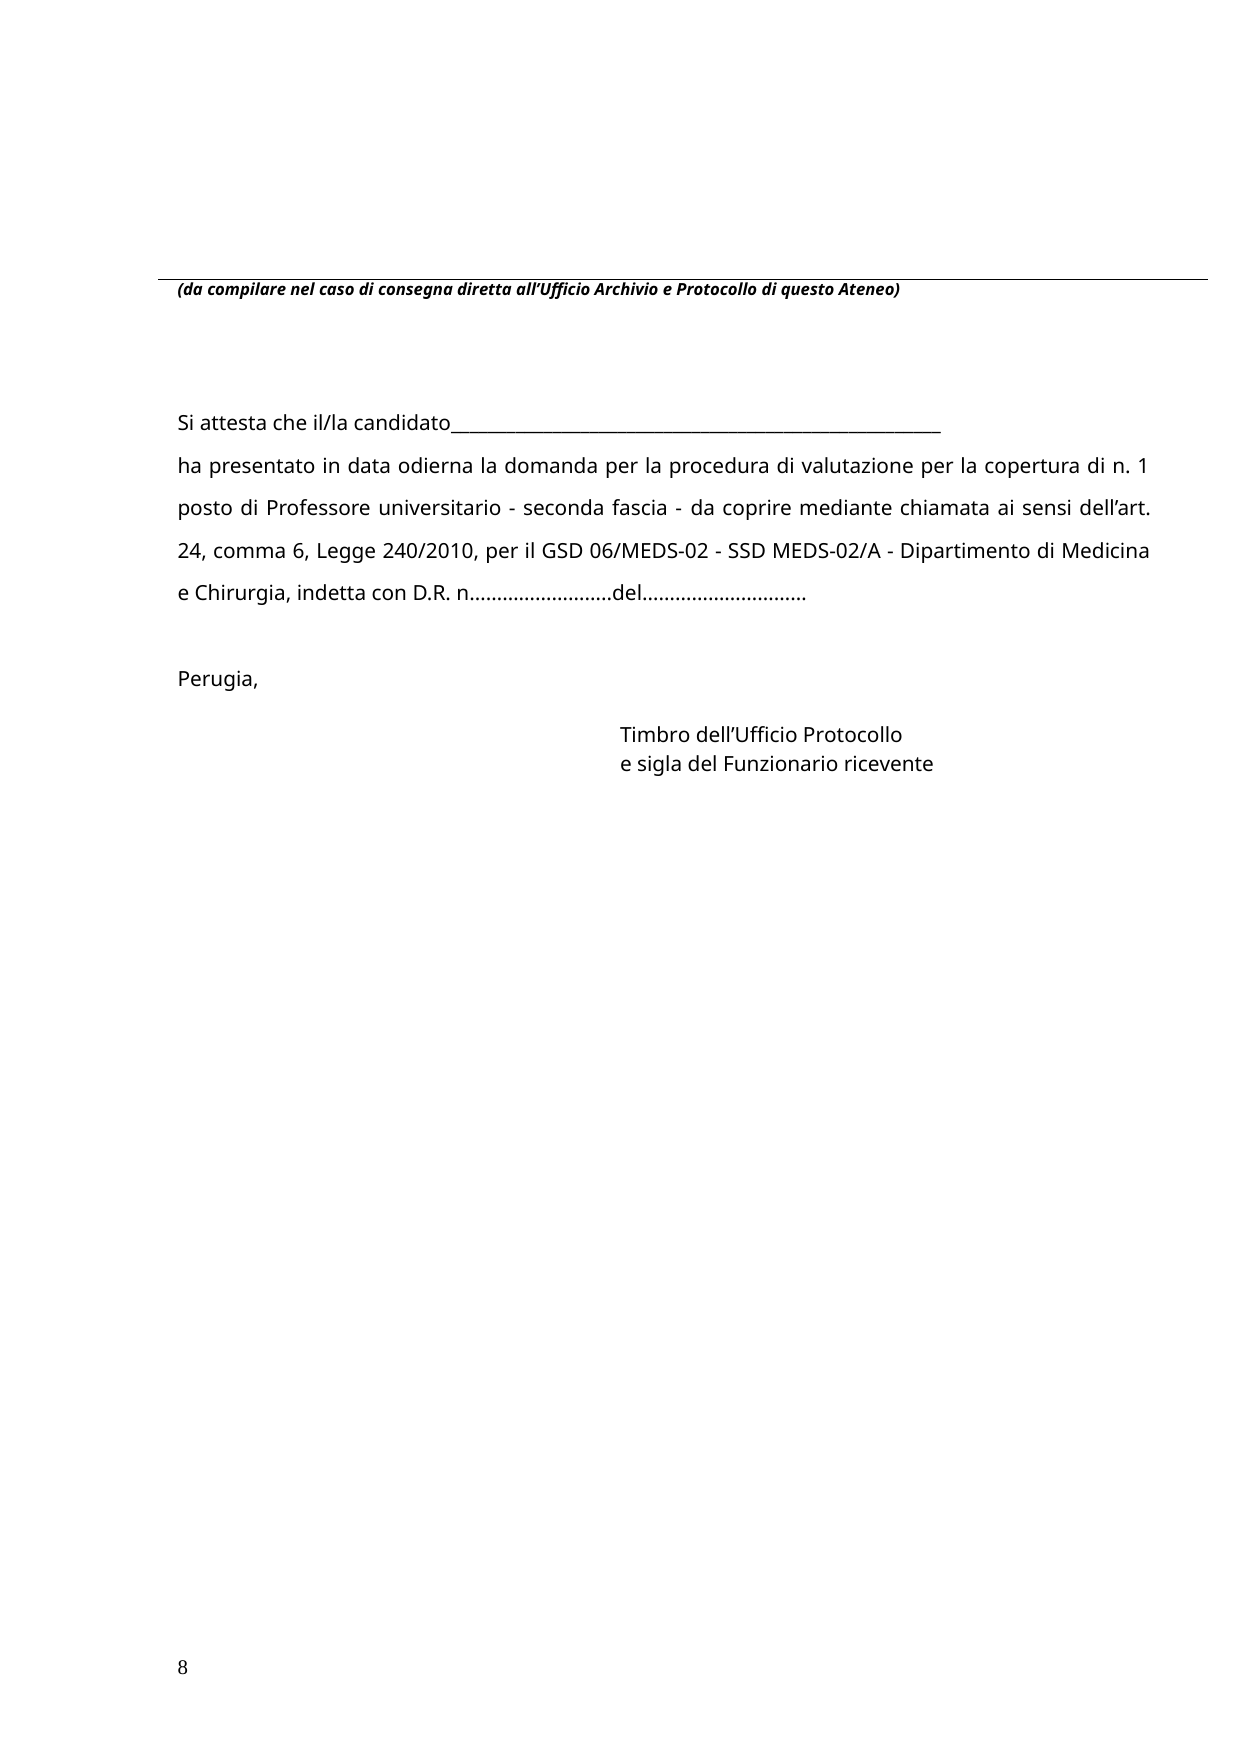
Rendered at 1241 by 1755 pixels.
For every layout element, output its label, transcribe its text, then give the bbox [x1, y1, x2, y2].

text ha presentato in data odierna la domanda per la procedura di valutazione per la copertura di n. 1 posto di Professore universitario - seconda fascia - da coprire mediante chiamata ai sensi dell’art. 24, comma 6, Legge 240/2010, per il GSD 06/MEDS-02 - SSD MEDS-02/A - Dipartimento di Medicina e Chirurgia, indetta con D.R. n……………………..del………………………… [177, 451, 1152, 607]
text Si attesta che il/la candidato_____________________________________________________ [177, 408, 1152, 437]
text e sigla del Funzionario ricevente [177, 749, 1152, 777]
text Perugia, [177, 664, 1152, 692]
text (da compilare nel caso di consegna diretta all’Ufficio Archivio e Protocollo di questo Ateneo) [177, 280, 1152, 300]
text Timbro dell’Ufficio Protocollo [177, 721, 1152, 749]
